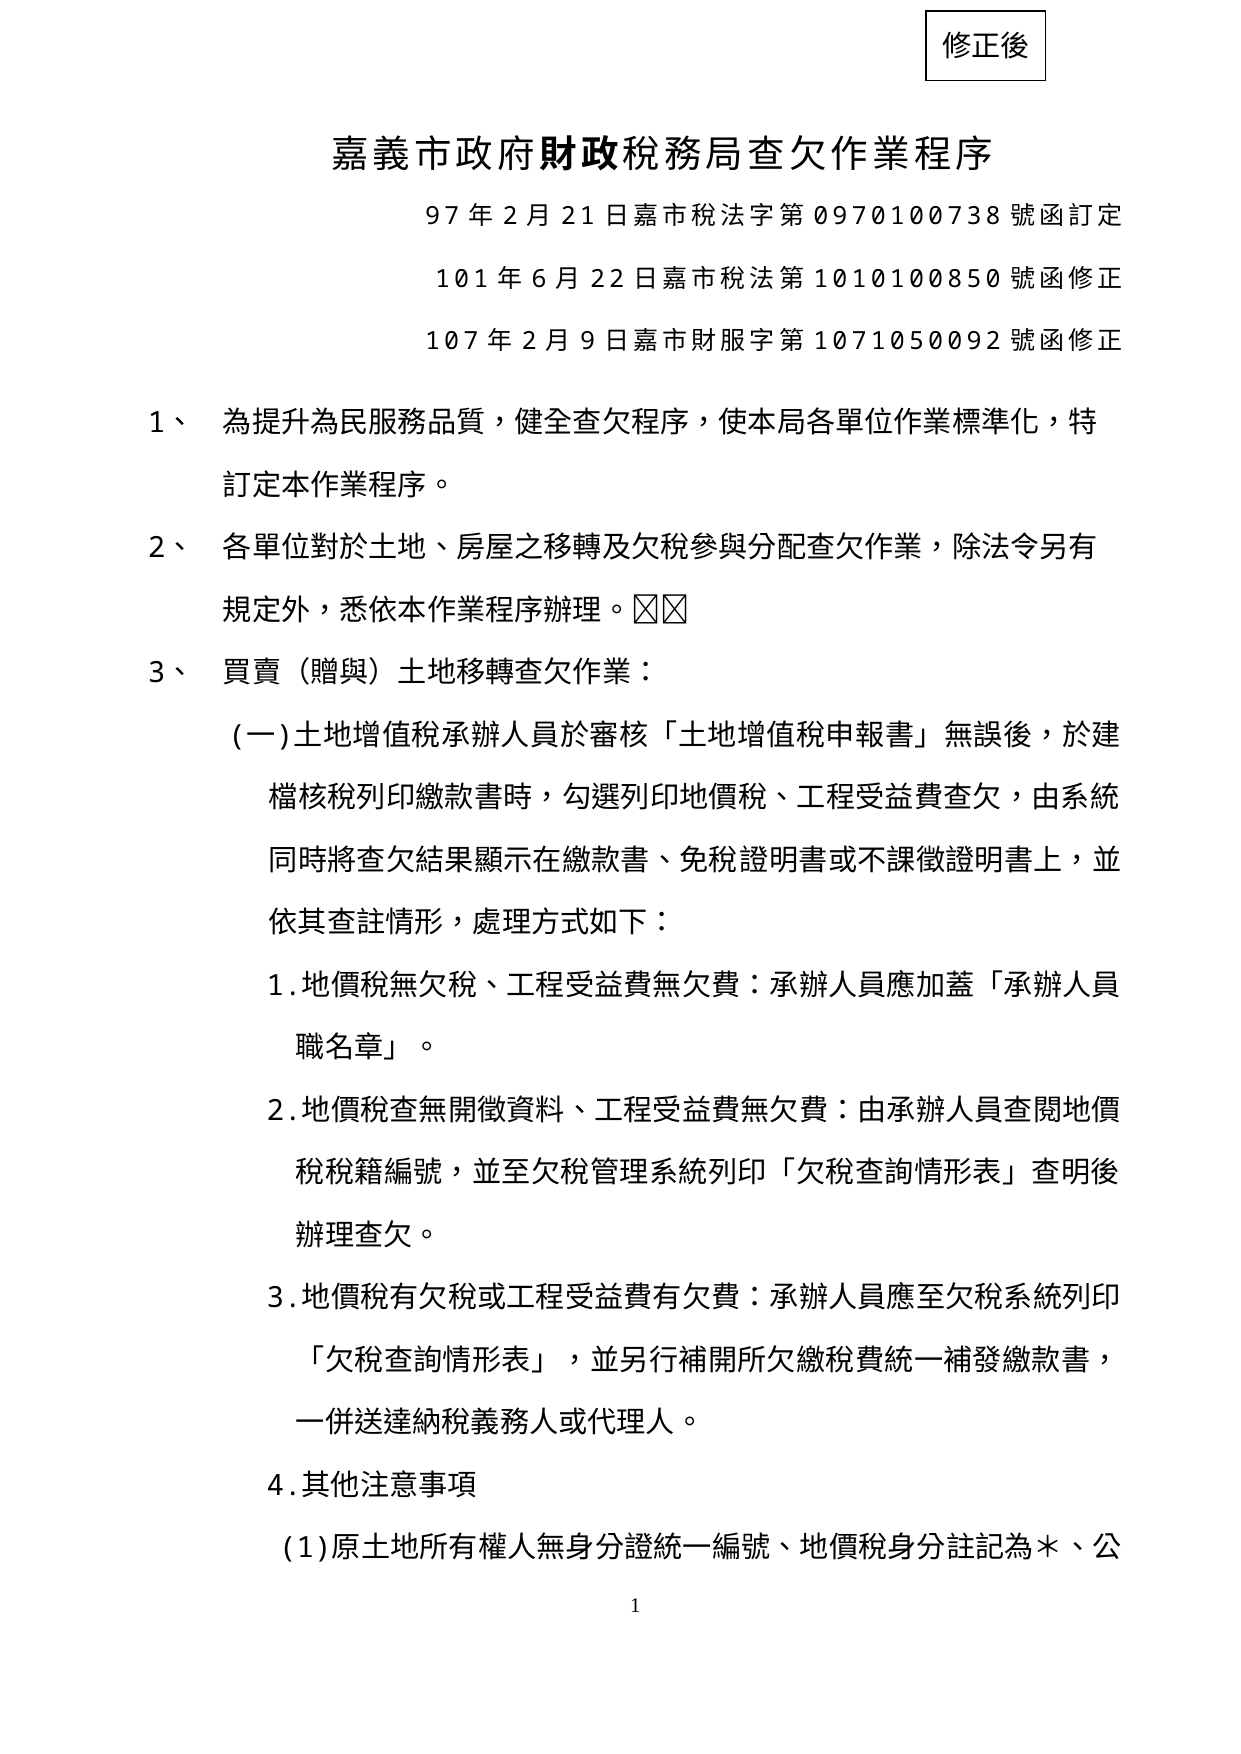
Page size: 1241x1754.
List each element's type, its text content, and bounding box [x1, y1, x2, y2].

list 為提升為民服務品質，健全查欠程序，使本局各單位作業標準化，特訂定本作業程序。 [148, 378, 1122, 503]
text (1)原土地所有權人無身分證統一編號、地價稅身分註記為＊、公 [279, 1503, 1122, 1566]
list 各單位對於土地、房屋之移轉及欠稅參與分配查欠作業，除法令另有規定外，悉依本作業程序辦理。 [148, 503, 1122, 628]
text 修正後 [942, 19, 1030, 65]
text 2.地價稅查無開徵資料、工程受益費無欠費：由承辦人員查閱地價稅稅籍編號，並至欠稅管理系統列印「欠稅查詢情形表」查明後辦理查欠。 [266, 1066, 1122, 1253]
text 101年6月22日嘉市稅法第1010100850號函修正 [148, 234, 1122, 297]
text 3.地價稅有欠稅或工程受益費有欠費：承辦人員應至欠稅系統列印「欠稅查詢情形表」，並另行補開所欠繳稅費統一補發繳款書，一併送達納稅義務人或代理人。 [266, 1253, 1122, 1441]
text 4.其他注意事項 [266, 1441, 1122, 1503]
list 買賣（贈與）土地移轉查欠作業： [148, 628, 1122, 691]
text 嘉義市政府財政稅務局查欠作業程序 [148, 109, 1122, 172]
text 97年2月21日嘉市稅法字第0970100738號函訂定 [148, 172, 1122, 234]
text (一)土地增值稅承辦人員於審核「土地增值稅申報書」無誤後，於建檔核稅列印繳款書時，勾選列印地價稅、工程受益費查欠，由系統同時將查欠結果顯示在繳款書、免稅證明書或不課徵證明書上，並依其查註情形，處理方式如下： [210, 691, 1122, 941]
text 1.地價稅無欠稅、工程受益費無欠費：承辦人員應加蓋「承辦人員職名章」。 [266, 941, 1122, 1066]
text [927, 12, 1045, 80]
text 107年2月9日嘉市財服字第1071050092號函修正 [148, 297, 1122, 359]
